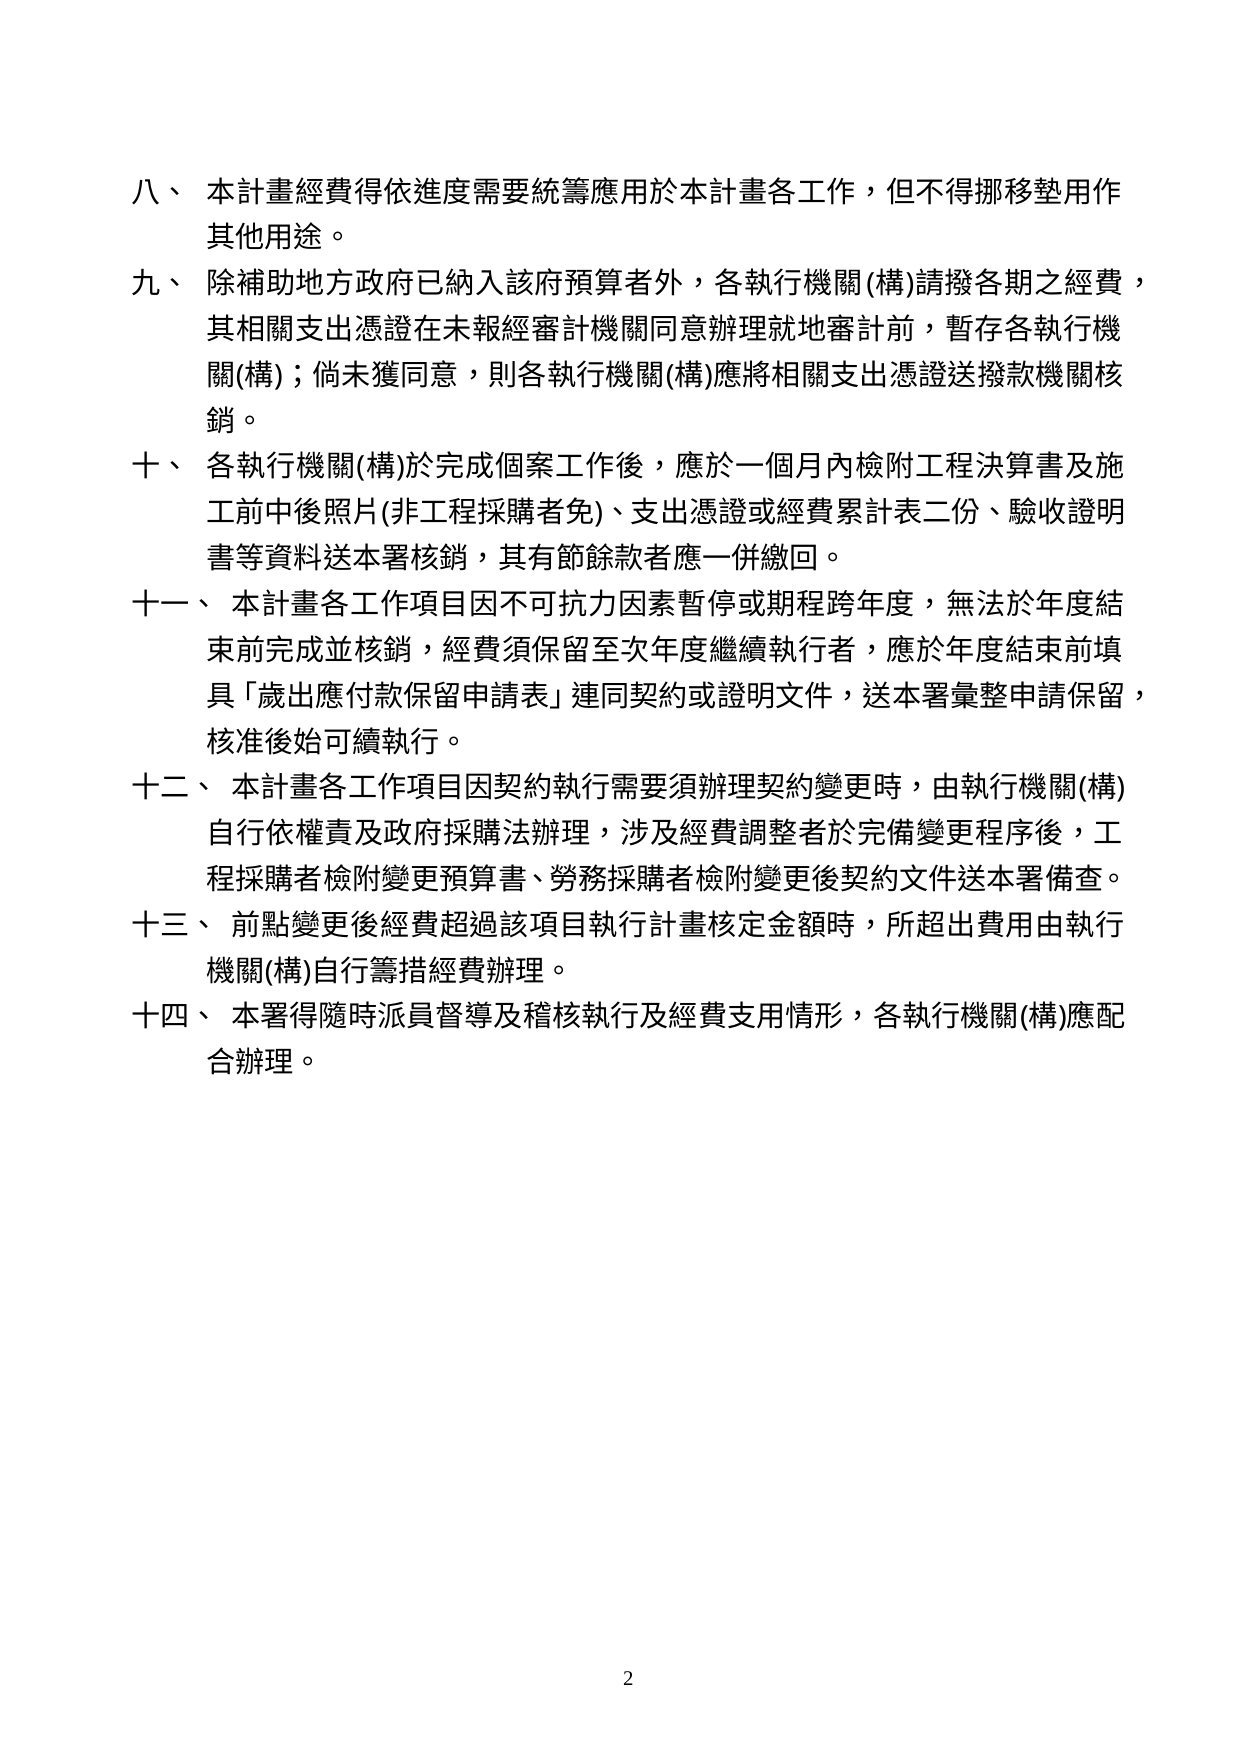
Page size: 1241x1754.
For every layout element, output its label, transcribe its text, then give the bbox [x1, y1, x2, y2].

list 本署得隨時派員督導及稽核執行及經費支用情形，各執行機關(構)應配合辦理。 [131, 989, 1125, 1081]
list 本計畫各工作項目因契約執行需要須辦理契約變更時，由執行機關(構)自行依權責及政府採購法辦理，涉及經費調整者於完備變更程序後，工程採購者檢附變更預算書、勞務採購者檢附變更後契約文件送本署備查。 [131, 760, 1125, 898]
list 除補助地方政府已納入該府預算者外，各執行機關(構)請撥各期之經費，其相關支出憑證在未報經審計機關同意辦理就地審計前，暫存各執行機關(構)；倘未獲同意，則各執行機關(構)應將相關支出憑證送撥款機關核銷。 [131, 256, 1125, 439]
list 前點變更後經費超過該項目執行計畫核定金額時，所超出費用由執行機關(構)自行籌措經費辦理。 [131, 898, 1125, 989]
list 各執行機關(構)於完成個案工作後，應於一個月內檢附工程決算書及施工前中後照片(非工程採購者免)、支出憑證或經費累計表二份、驗收證明書等資料送本署核銷，其有節餘款者應一併繳回。 [131, 439, 1125, 577]
list 本計畫經費得依進度需要統籌應用於本計畫各工作，但不得挪移墊用作其他用途。 [131, 164, 1125, 256]
list 本計畫各工作項目因不可抗力因素暫停或期程跨年度，無法於年度結束前完成並核銷，經費須保留至次年度繼續執行者，應於年度結束前填具「歲出應付款保留申請表」連同契約或證明文件，送本署彙整申請保留，核准後始可續執行。 [131, 577, 1125, 760]
